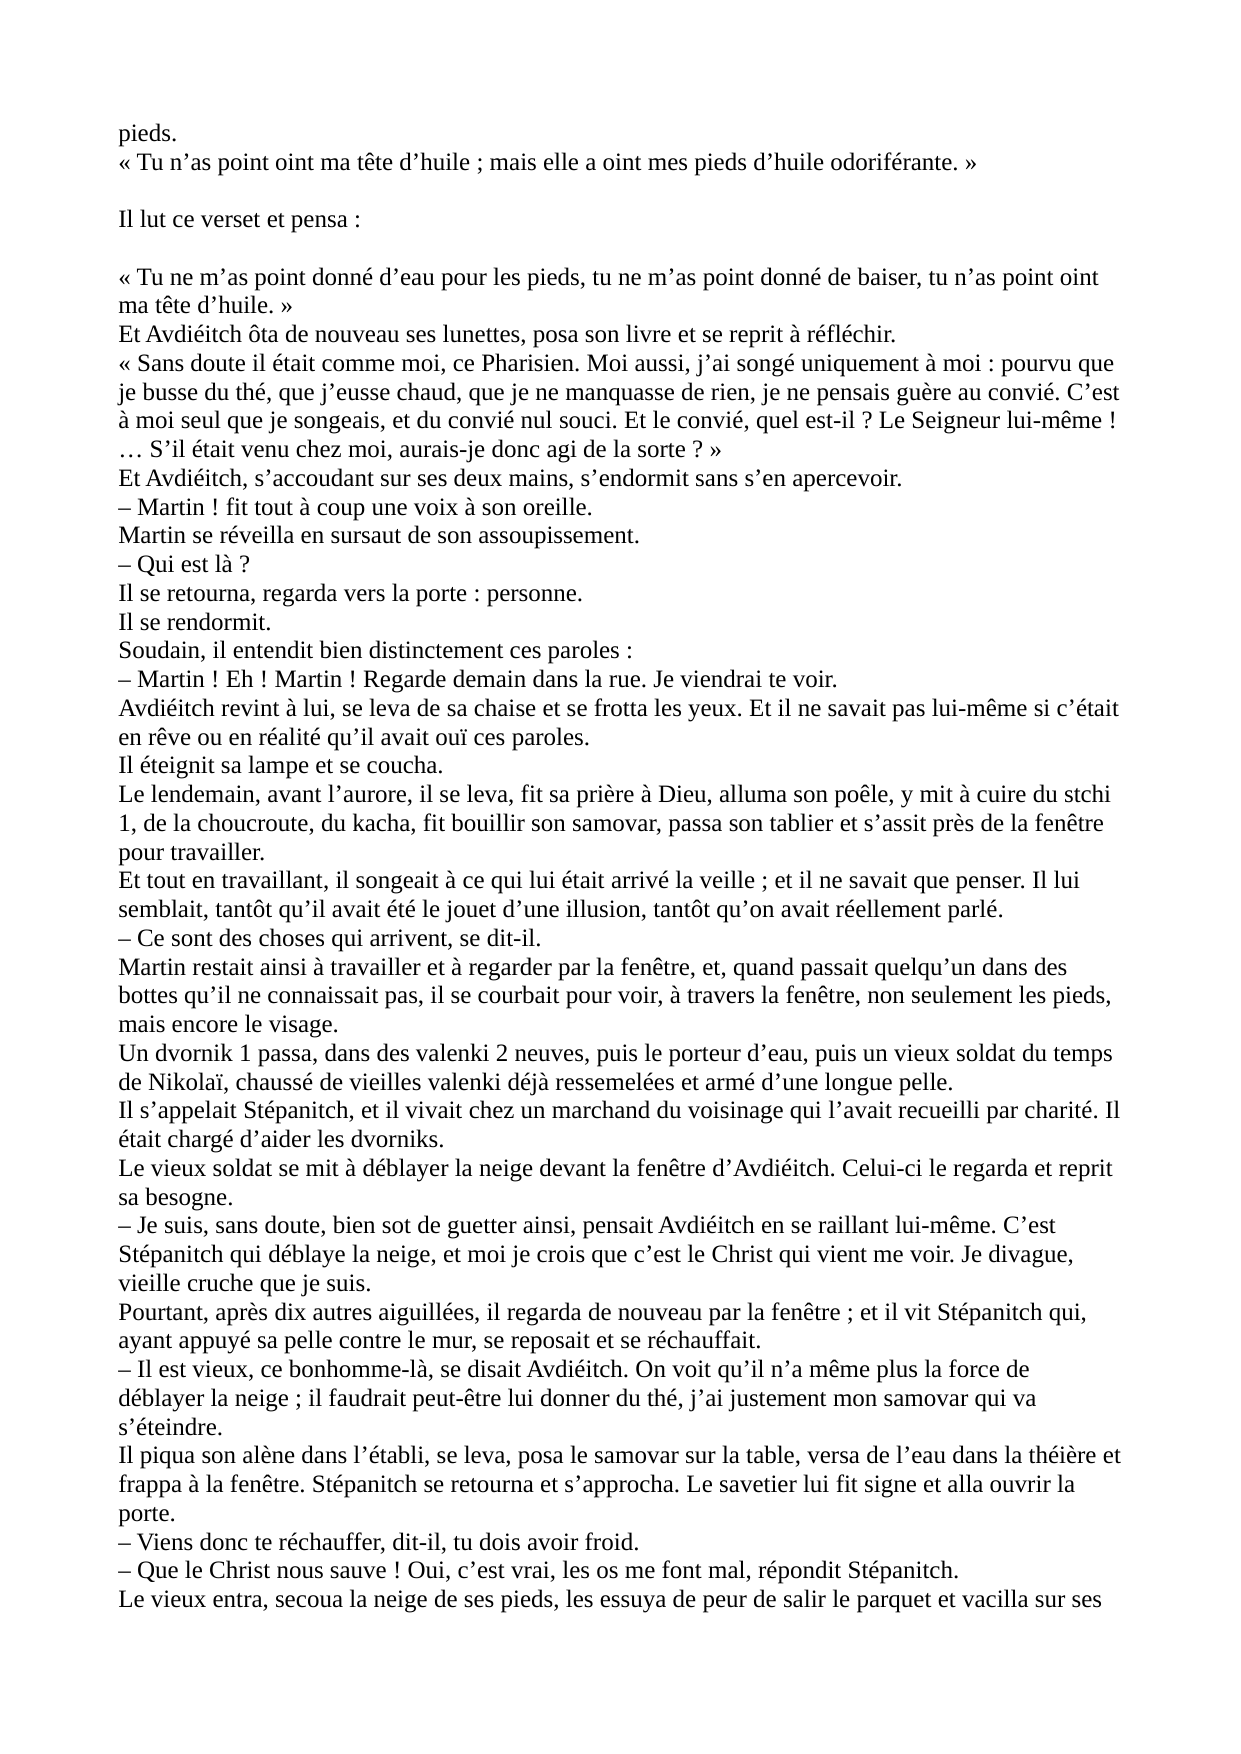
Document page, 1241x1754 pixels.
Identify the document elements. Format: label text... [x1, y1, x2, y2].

text – Je suis, sans doute, bien sot de guetter ainsi, pensait Avdiéitch en se raillant lui-même. C’est Stépanitch qui déblaye la neige, et moi je crois que c’est le Christ qui vient me voir. Je divague, vieille cruche que je suis. [118, 1211, 1122, 1297]
text Il se retourna, regarda vers la porte : personne. [118, 578, 1122, 607]
text Il lut ce verset et pensa : [118, 204, 1122, 233]
text « Tu n’as point oint ma tête d’huile ; mais elle a oint mes pieds d’huile odoriférante. » [118, 147, 1122, 176]
text Le vieux entra, secoua la neige de ses pieds, les essuya de peur de salir le parquet et vacilla sur ses [118, 1584, 1122, 1613]
text Il éteignit sa lampe et se coucha. [118, 751, 1122, 779]
text – Ce sont des choses qui arrivent, se dit-il. [118, 923, 1122, 952]
text Le vieux soldat se mit à déblayer la neige devant la fenêtre d’Avdiéitch. Celui-ci le regarda et reprit sa besogne. [118, 1153, 1122, 1211]
text Avdiéitch revint à lui, se leva de sa chaise et se frotta les yeux. Et il ne savait pas lui-même si c’était en rêve ou en réalité qu’il avait ouï ces paroles. [118, 693, 1122, 751]
text Soudain, il entendit bien distinctement ces paroles : [118, 636, 1122, 664]
text Un dvornik 1 passa, dans des valenki 2 neuves, puis le porteur d’eau, puis un vieux soldat du temps de Nikolaï, chaussé de vieilles valenki déjà ressemelées et armé d’une longue pelle. [118, 1038, 1122, 1096]
text pieds. [118, 118, 1122, 147]
text – Martin ! fit tout à coup une voix à son oreille. [118, 492, 1122, 521]
text Le lendemain, avant l’aurore, il se leva, fit sa prière à Dieu, alluma son poêle, y mit à cuire du stchi 1, de la choucroute, du kacha, fit bouillir son samovar, passa son tablier et s’assit près de la fenêtre pour travailler. [118, 779, 1122, 866]
text Pourtant, après dix autres aiguillées, il regarda de nouveau par la fenêtre ; et il vit Stépanitch qui, ayant appuyé sa pelle contre le mur, se reposait et se réchauffait. [118, 1297, 1122, 1354]
text Et tout en travaillant, il songeait à ce qui lui était arrivé la veille ; et il ne savait que penser. Il lui semblait, tantôt qu’il avait été le jouet d’une illusion, tantôt qu’on avait réellement parlé. [118, 866, 1122, 923]
text – Qui est là ? [118, 549, 1122, 578]
text Et Avdiéitch, s’accoudant sur ses deux mains, s’endormit sans s’en apercevoir. [118, 463, 1122, 492]
text Il s’appelait Stépanitch, et il vivait chez un marchand du voisinage qui l’avait recueilli par charité. Il était chargé d’aider les dvorniks. [118, 1096, 1122, 1153]
text « Sans doute il était comme moi, ce Pharisien. Moi aussi, j’ai songé uniquement à moi : pourvu que je busse du thé, que j’eusse chaud, que je ne manquasse de rien, je ne pensais guère au convié. C’est à moi seul que je songeais, et du convié nul souci. Et le convié, quel est-il ? Le Seigneur lui-même !… S’il était venu chez moi, aurais-je donc agi de la sorte ? » [118, 348, 1122, 463]
text « Tu ne m’as point donné d’eau pour les pieds, tu ne m’as point donné de baiser, tu n’as point oint ma tête d’huile. » [118, 262, 1122, 319]
text Et Avdiéitch ôta de nouveau ses lunettes, posa son livre et se reprit à réfléchir. [118, 319, 1122, 348]
text – Il est vieux, ce bonhomme-là, se disait Avdiéitch. On voit qu’il n’a même plus la force de déblayer la neige ; il faudrait peut-être lui donner du thé, j’ai justement mon samovar qui va s’éteindre. [118, 1354, 1122, 1441]
text Il piqua son alène dans l’établi, se leva, posa le samovar sur la table, versa de l’eau dans la théière et frappa à la fenêtre. Stépanitch se retourna et s’approcha. Le savetier lui fit signe et alla ouvrir la porte. [118, 1441, 1122, 1527]
text – Que le Christ nous sauve ! Oui, c’est vrai, les os me font mal, répondit Stépanitch. [118, 1556, 1122, 1584]
text – Martin ! Eh ! Martin ! Regarde demain dans la rue. Je viendrai te voir. [118, 664, 1122, 693]
text Martin se réveilla en sursaut de son assoupissement. [118, 521, 1122, 549]
text Martin restait ainsi à travailler et à regarder par la fenêtre, et, quand passait quelqu’un dans des bottes qu’il ne connaissait pas, il se courbait pour voir, à travers la fenêtre, non seulement les pieds, mais encore le visage. [118, 952, 1122, 1038]
text – Viens donc te réchauffer, dit-il, tu dois avoir froid. [118, 1527, 1122, 1556]
text Il se rendormit. [118, 607, 1122, 636]
